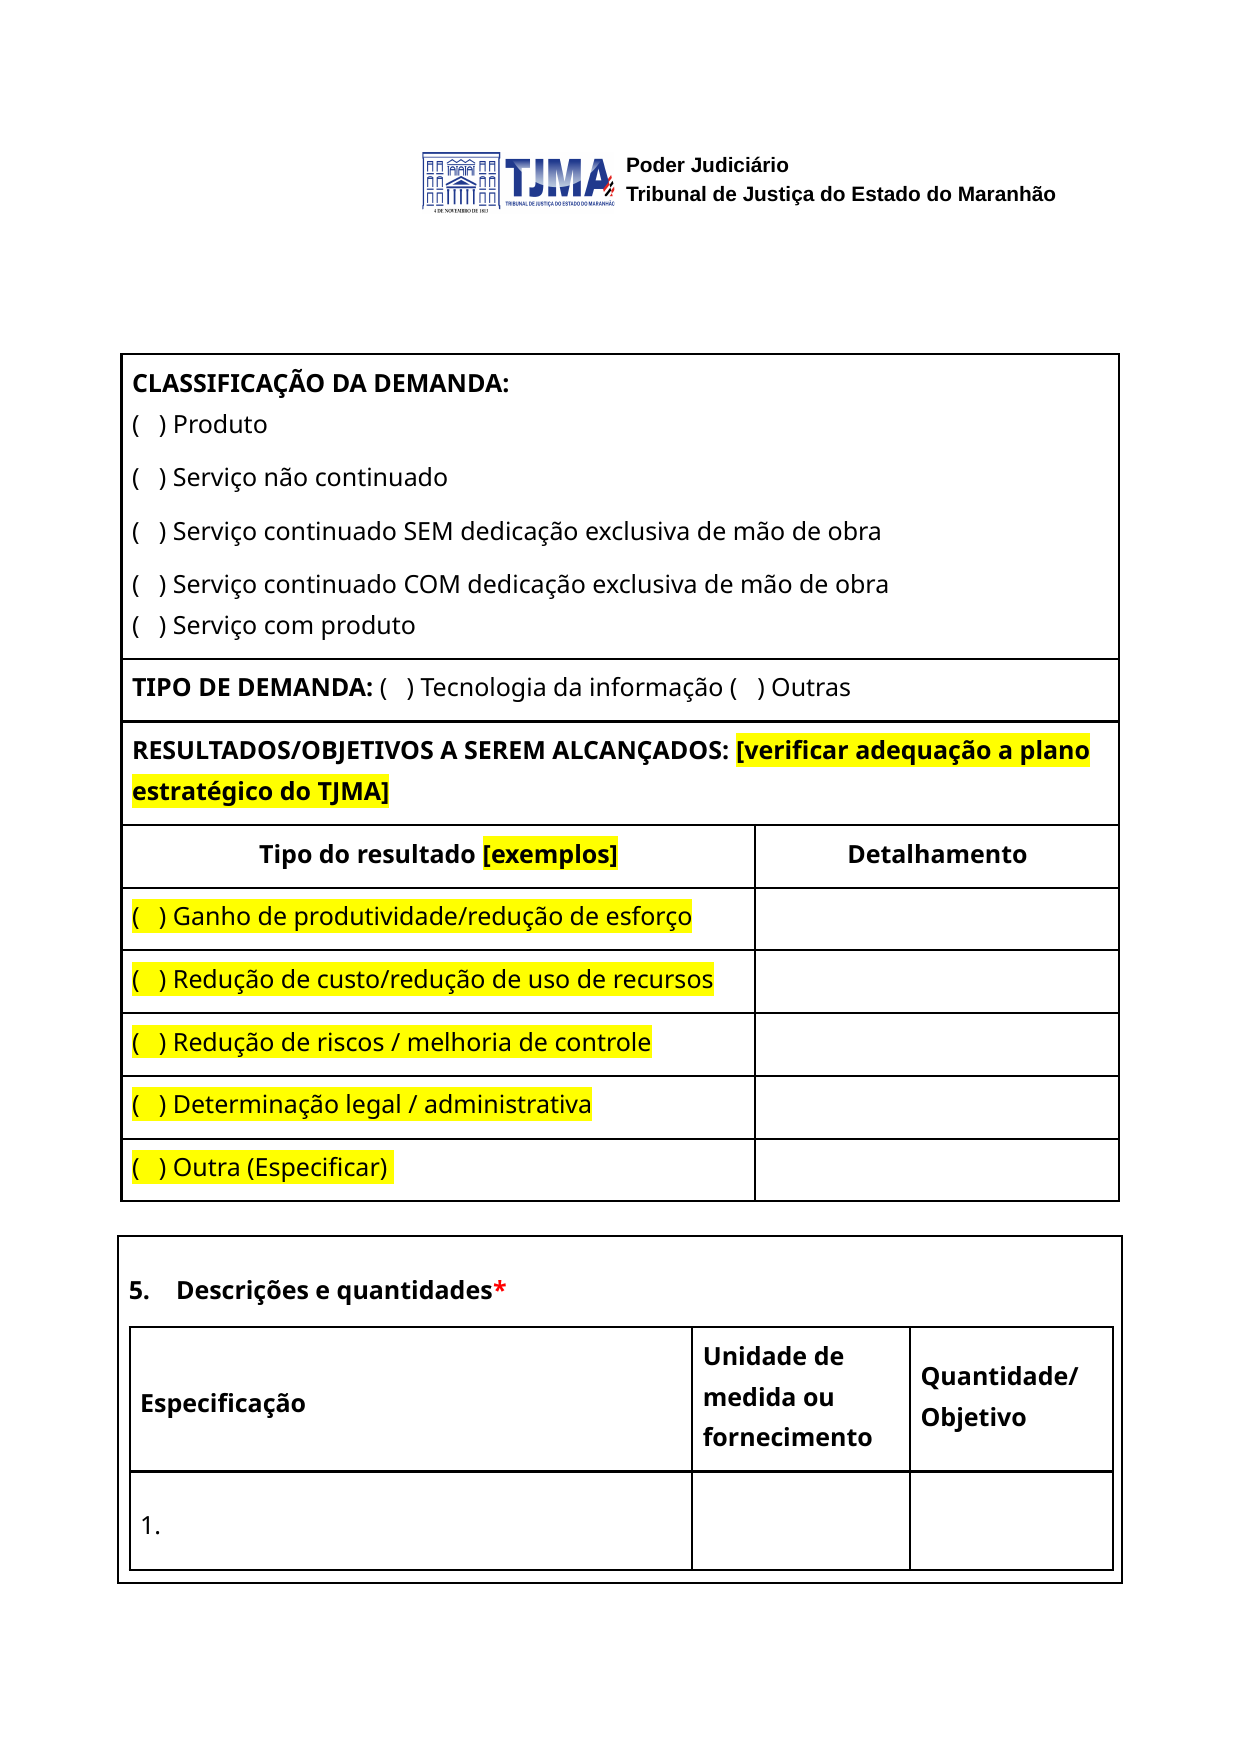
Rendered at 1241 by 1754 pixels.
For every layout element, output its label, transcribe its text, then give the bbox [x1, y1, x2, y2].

table_cell RESULTADOS/OBJETIVOS A SEREM ALCANÇADOS: [verificar adequação a plano estratégico do TJMA] [123, 723, 1118, 824]
table_cell Tipo do resultado [exemplos] [123, 826, 754, 887]
table_cell ( ) Redução de custo/redução de uso de recursos [123, 951, 754, 1012]
table_cell [756, 1077, 1118, 1137]
table_cell [756, 889, 1118, 949]
table_cell [693, 1473, 909, 1569]
table_cell [756, 1140, 1118, 1200]
table_cell [756, 951, 1118, 1012]
table_header 5. Descrições e quantidades* [119, 1237, 1121, 1582]
table_header Quantidade/Objetivo [911, 1328, 1112, 1470]
table_cell CLASSIFICAÇÃO DA DEMANDA: ( ) Produto ( ) Serviço não continuado ( ) Serviço continuado SEM dedicação exclusiva de mão de obra ( ) Serviço continuado COM dedicação exclusiva de mão de obra ( ) Serviço com produto [123, 355, 1118, 658]
table_header Especificação [131, 1328, 691, 1470]
table_header Unidade de medida ou fornecimento [693, 1328, 909, 1470]
table_cell ( ) Redução de riscos / melhoria de controle [123, 1014, 754, 1075]
table_cell [756, 1014, 1118, 1075]
table_cell ( ) Ganho de produtividade/redução de esforço [123, 889, 754, 949]
picture [422, 152, 615, 214]
table_cell TIPO DE DEMANDA: ( ) Tecnologia da informação ( ) Outras [123, 660, 1118, 720]
table_cell ( ) Determinação legal / administrativa [123, 1077, 754, 1137]
table_cell Detalhamento [756, 826, 1118, 887]
table_cell [911, 1473, 1112, 1569]
table_cell 1. [131, 1473, 691, 1569]
table_cell ( ) Outra (Especificar) [123, 1140, 754, 1200]
